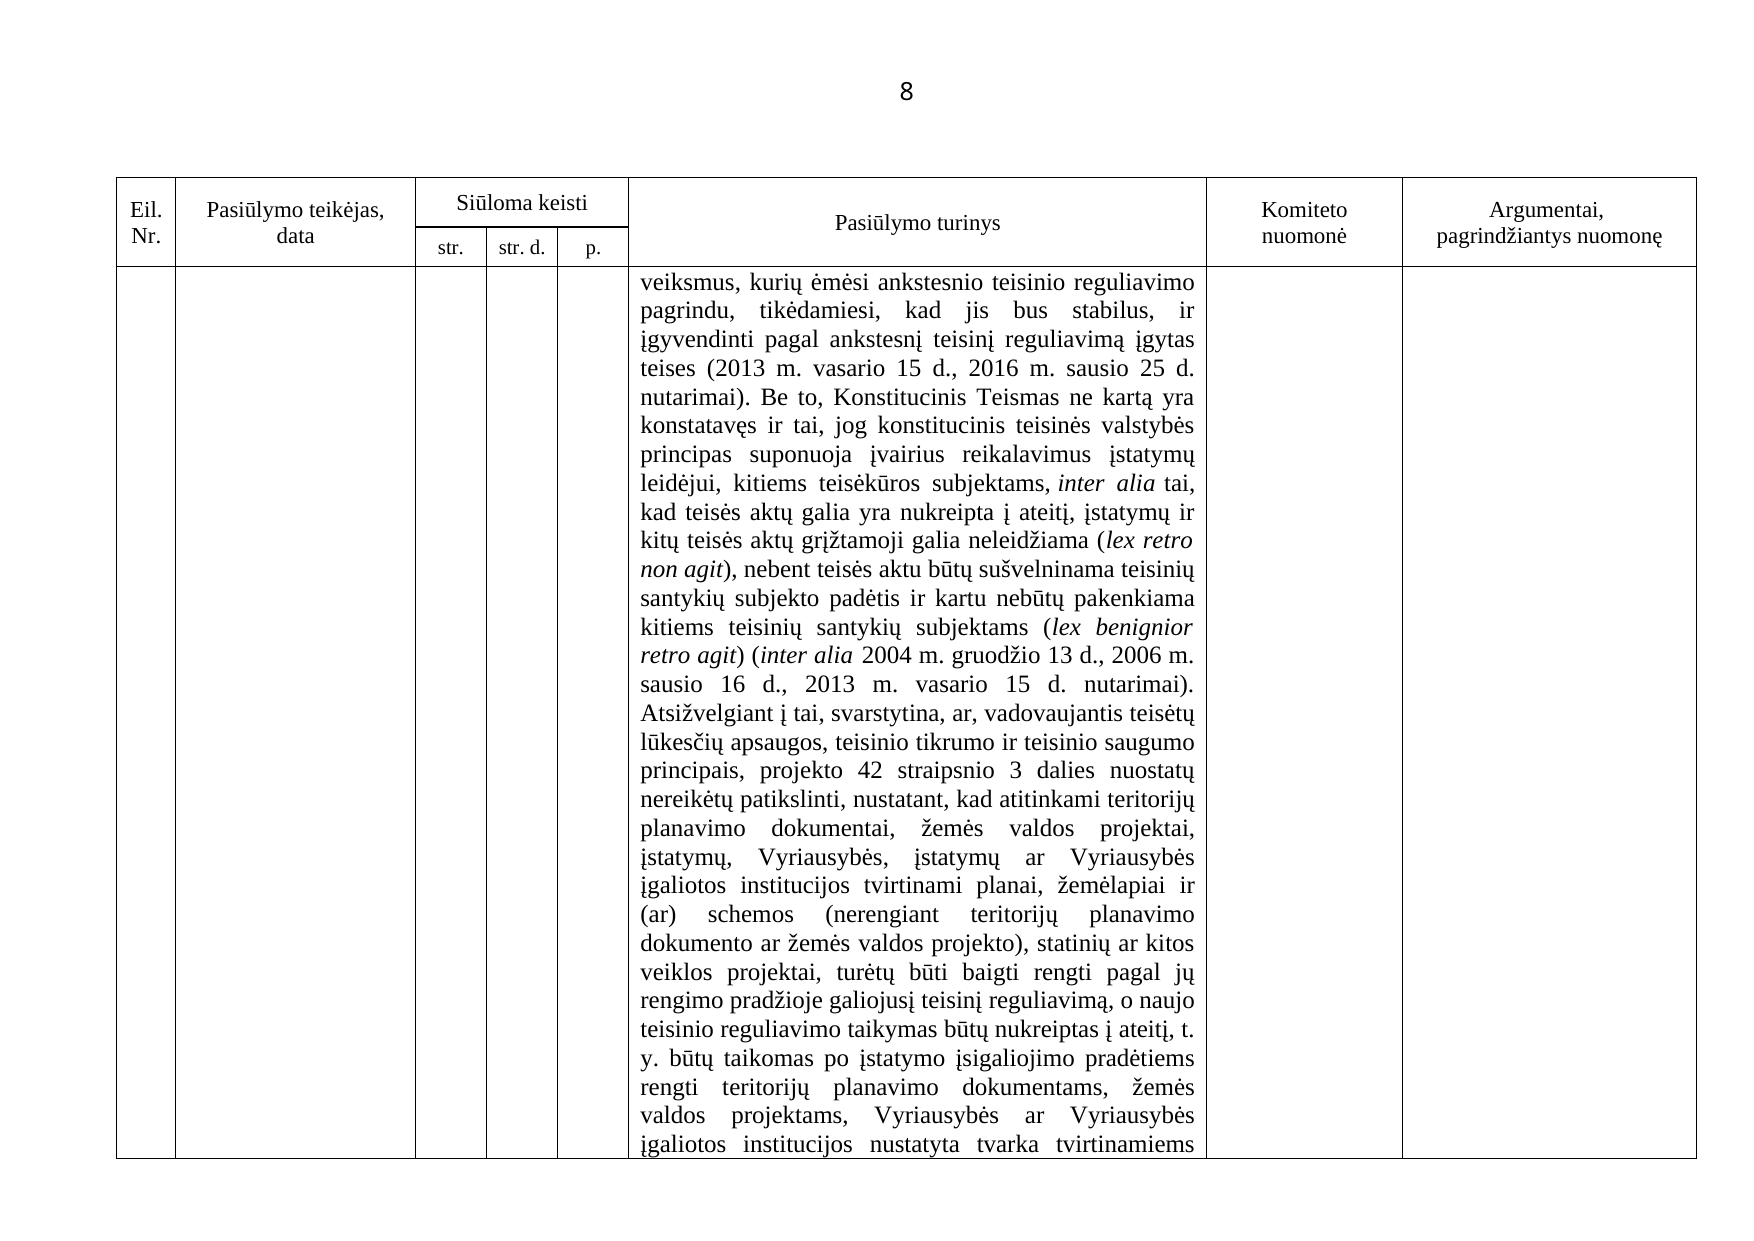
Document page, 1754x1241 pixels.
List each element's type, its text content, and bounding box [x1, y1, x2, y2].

table_cell [1403, 267, 1696, 1158]
table_cell p. [558, 228, 628, 266]
table_cell [558, 267, 628, 1158]
table_cell [117, 267, 175, 1158]
table_cell [416, 267, 486, 1158]
table_cell [1207, 267, 1402, 1158]
table_cell str. [416, 228, 486, 266]
table_header Pasiūlymo turinys [629, 178, 1206, 266]
table_header Argumentai, pagrindžiantys nuomonę [1403, 178, 1696, 266]
table_cell str. d. [487, 228, 557, 266]
table_header Siūloma keisti [416, 178, 628, 226]
table_cell [487, 267, 557, 1158]
table_header Komiteto nuomonė [1207, 178, 1402, 266]
table_header Eil. Nr. [117, 178, 175, 266]
table_cell [176, 267, 415, 1158]
table_cell veiksmus, kurių ėmėsi ankstesnio teisinio reguliavimo pagrindu, tikėdamiesi, kad jis bus stabilus, ir įgyvendinti pagal ankstesnį teisinį reguliavimą įgytas teises (2013 m. vasario 15 d., 2016 m. sausio 25 d. nutarimai). Be to, Konstitucinis Teismas ne kartą yra konstatavęs ir tai, jog konstitucinis teisinės valstybės principas suponuoja įvairius reikalavimus įstatymų leidėjui, kitiems teisėkūros subjektams, inter alia tai, kad teisės aktų galia yra nukreipta į ateitį, įstatymų ir kitų teisės aktų grįžtamoji galia neleidžiama (lex retro non agit), nebent teisės aktu būtų sušvelninama teisinių santykių subjekto padėtis ir kartu nebūtų pakenkiama kitiems teisinių santykių subjektams (lex benignior retro agit) (inter alia 2004 m. gruodžio 13 d., 2006 m. sausio 16 d., 2013 m. vasario 15 d. nutarimai). Atsižvelgiant į tai, svarstytina, ar, vadovaujantis teisėtų lūkesčių apsaugos, teisinio tikrumo ir teisinio saugumo principais, projekto 42 straipsnio 3 dalies nuostatų nereikėtų patikslinti, nustatant, kad atitinkami teritorijų planavimo dokumentai, žemės valdos projektai, įstatymų, Vyriausybės, įstatymų ar Vyriausybės įgaliotos institucijos tvirtinami planai, žemėlapiai ir (ar) schemos (nerengiant teritorijų planavimo dokumento ar žemės valdos projekto), statinių ar kitos veiklos projektai, turėtų būti baigti rengti pagal jų rengimo pradžioje galiojusį teisinį reguliavimą, o naujo teisinio reguliavimo taikymas būtų nukreiptas į ateitį, t. y. būtų taikomas po įstatymo įsigaliojimo pradėtiems rengti teritorijų planavimo dokumentams, žemės valdos projektams, Vyriausybės ar Vyriausybės įgaliotos institucijos nustatyta tvarka tvirtinamiems [629, 267, 1206, 1158]
table_header Pasiūlymo teikėjas, data [176, 178, 415, 266]
